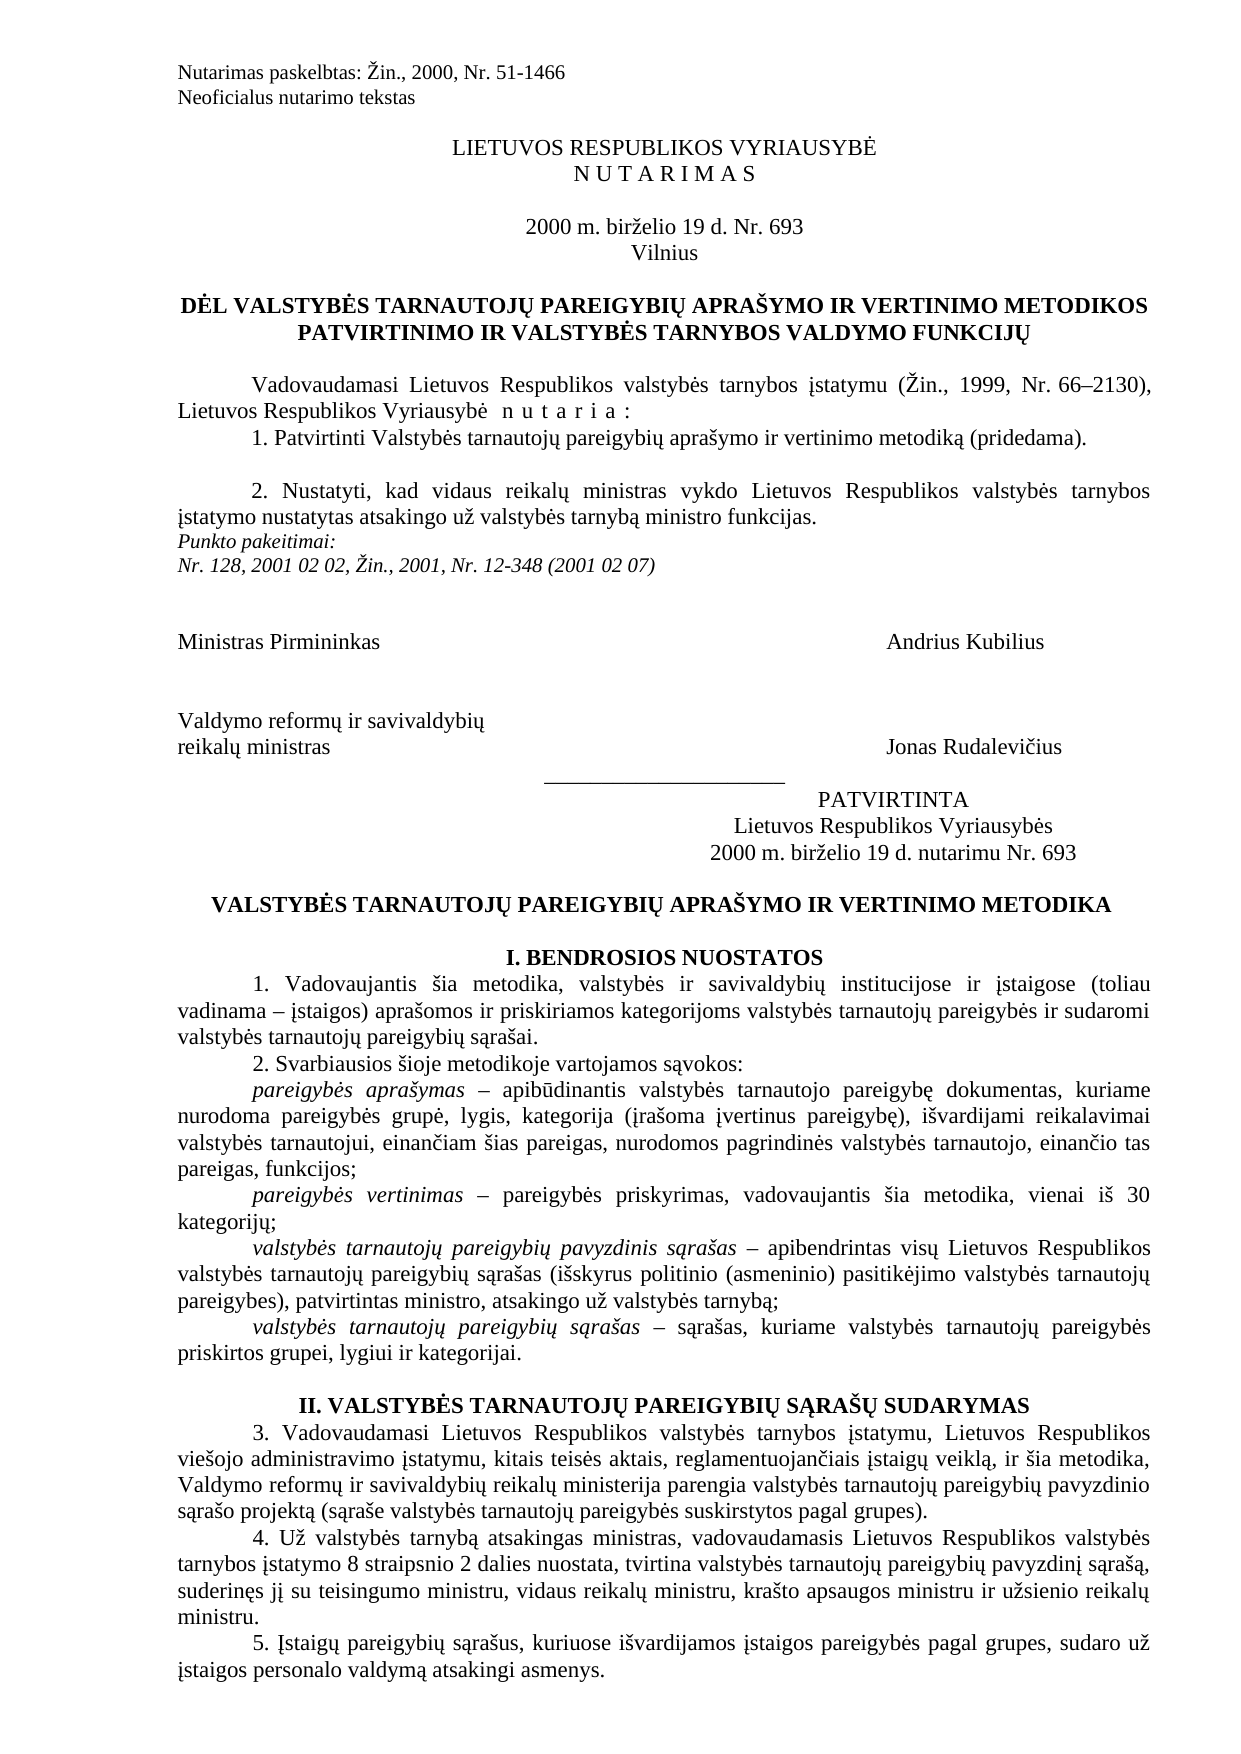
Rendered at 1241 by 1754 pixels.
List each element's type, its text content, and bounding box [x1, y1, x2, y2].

text Nutarimas paskelbtas: Žin., 2000, Nr. 51-1466 [177, 59, 1152, 84]
subtitle I. BENDROSIOS NUOSTATOS [177, 944, 1152, 971]
text Vadovaudamasi Lietuvos Respublikos valstybės tarnybos įstatymu (Žin., 1999, Nr. 66–2130), Lietuvos Respublikos Vyriausybė nutaria: [177, 371, 1152, 424]
text 4. Už valstybės tarnybą atsakingas ministras, vadovaudamasis Lietuvos Respublikos valstybės tarnybos įstatymo 8 straipsnio 2 dalies nuostata, tvirtina valstybės tarnautojų pareigybių pavyzdinį sąrašą, suderinęs jį su teisingumo ministru, vidaus reikalų ministru, krašto apsaugos ministru ir užsienio reikalų ministru. [177, 1524, 1152, 1629]
text Vilnius [177, 239, 1152, 266]
text valstybės tarnautojų pareigybių pavyzdinis sąrašas – apibendrintas visų Lietuvos Respublikos valstybės tarnautojų pareigybių sąrašas (išskyrus politinio (asmeninio) pasitikėjimo valstybės tarnautojų pareigybes), patvirtintas ministro, atsakingo už valstybės tarnybą; [177, 1234, 1152, 1313]
subtitle VALSTYBĖS TARNAUTOJŲ pareigybių aprašymo ir vertinimo METODIKA [177, 891, 1152, 918]
text 1. Vadovaujantis šia metodika, valstybės ir savivaldybių institucijose ir įstaigose (toliau vadinama – įstaigos) aprašomos ir priskiriamos kategorijoms valstybės tarnautojų pareigybės ir sudaromi valstybės tarnautojų pareigybių sąrašai. [177, 971, 1152, 1049]
text pareigybės aprašymas – apibūdinantis valstybės tarnautojo pareigybę dokumentas, kuriame nurodoma pareigybės grupė, lygis, kategorija (įrašoma įvertinus pareigybę), išvardijami reikalavimai valstybės tarnautojui, einančiam šias pareigas, nurodomos pagrindinės valstybės tarnautojo, einančio tas pareigas, funkcijos; [177, 1076, 1152, 1181]
text 1. Patvirtinti Valstybės tarnautojų pareigybių aprašymo ir vertinimo metodiką (pridedama). [177, 424, 1152, 450]
text 2000 m. birželio 19 d. Nr. 693 [177, 213, 1152, 239]
text Punkto pakeitimai: [177, 529, 1152, 553]
subtitle DĖL valstybės tarnautojų pareigybių aprašymo ir vertinimo metodikos patvirtinimo ir valstybės tarnybos valdymo funkcijų [177, 292, 1152, 345]
text Nr. 128, 2001 02 02, Žin., 2001, Nr. 12-348 (2001 02 07) [177, 553, 1152, 577]
text N U T A R I M A S [177, 160, 1152, 187]
text Patvirtinta [635, 786, 1152, 812]
text 3. Vadovaudamasi Lietuvos Respublikos valstybės tarnybos įstatymu, Lietuvos Respublikos viešojo administravimo įstatymu, kitais teisės aktais, reglamentuojančiais įstaigų veiklą, ir šia metodika, Valdymo reformų ir savivaldybių reikalų ministerija parengia valstybės tarnautojų pareigybių pavyzdinio sąrašo projektą (sąraše valstybės tarnautojų pareigybės suskirstytos pagal grupes). [177, 1418, 1152, 1524]
text 2. Svarbiausios šioje metodikoje vartojamos sąvokos: [177, 1049, 1152, 1076]
text 5. Įstaigų pareigybių sąrašus, kuriuose išvardijamos įstaigos pareigybės pagal grupes, sudaro už įstaigos personalo valdymą atsakingi asmenys. [177, 1629, 1152, 1682]
text Valdymo reformų ir savivaldybių [177, 707, 1152, 733]
text Ministras Pirmininkas Andrius Kubilius [177, 628, 1152, 654]
text LIETUVOS RESPUBLIKOS VYRIAUSYBĖ [177, 134, 1152, 160]
text Lietuvos Respublikos Vyriausybės 2000 m. birželio 19 d. nutarimu Nr. 693 [635, 812, 1152, 865]
text _____________________ [177, 760, 1152, 786]
text reikalų ministras Jonas Rudalevičius [177, 733, 1152, 760]
text II. VALSTYBĖS TARNAUTOJŲ PAREIGYBIŲ SĄRAŠŲ SUDARYMAS [177, 1392, 1152, 1418]
text valstybės tarnautojų pareigybių sąrašas – sąrašas, kuriame valstybės tarnautojų pareigybės priskirtos grupei, lygiui ir kategorijai. [177, 1313, 1152, 1366]
text Neoficialus nutarimo tekstas [177, 84, 1152, 109]
text 2. Nustatyti, kad vidaus reikalų ministras vykdo Lietuvos Respublikos valstybės tarnybos įstatymo nustatytas atsakingo už valstybės tarnybą ministro funkcijas. [177, 477, 1152, 529]
text pareigybės vertinimas – pareigybės priskyrimas, vadovaujantis šia metodika, vienai iš 30 kategorijų; [177, 1181, 1152, 1234]
